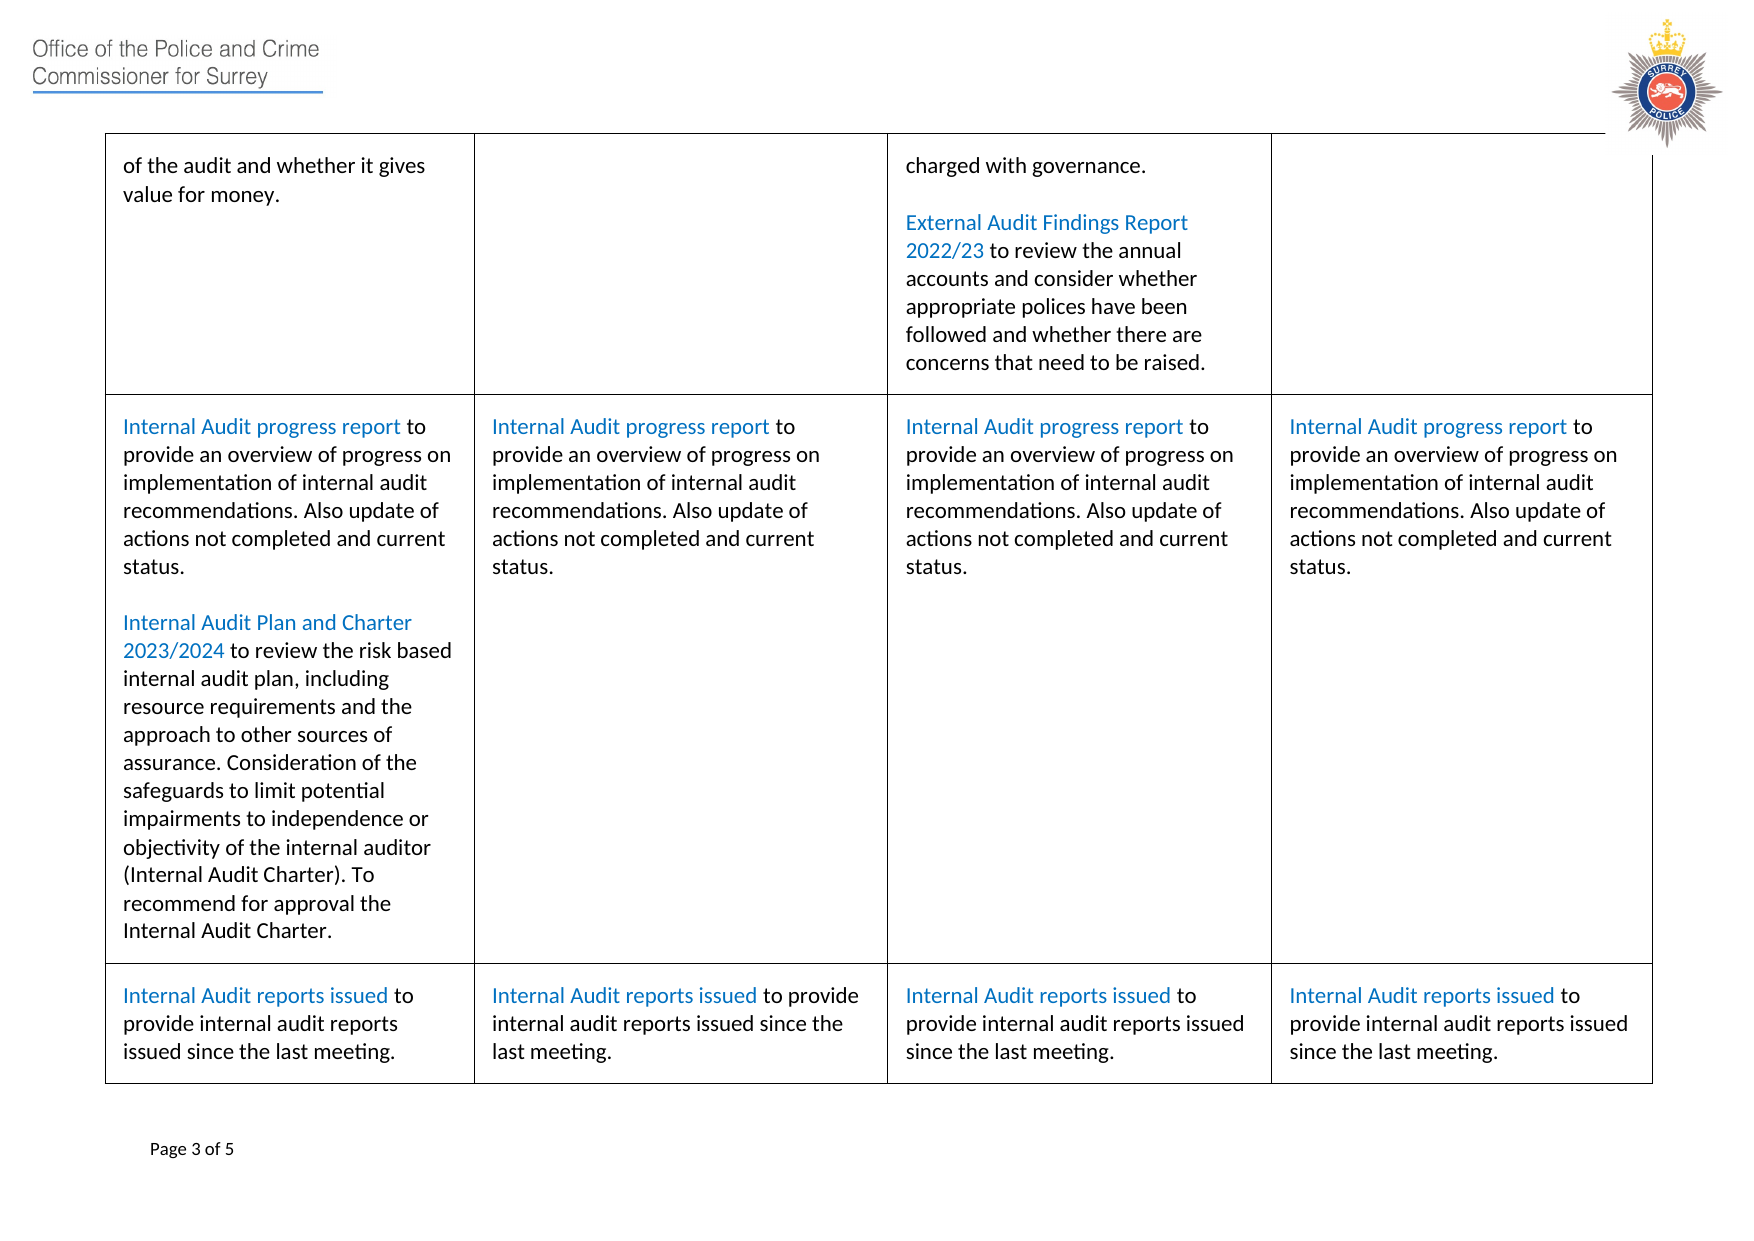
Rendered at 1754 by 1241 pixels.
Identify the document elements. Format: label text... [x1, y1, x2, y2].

table_cell Internal Audit progress report to provide an overview of progress on implementation of internal audit recommendations. Also update of actions not completed and current status. [475, 395, 887, 962]
table_cell Internal Audit reports issued to provide internal audit reports issued since the last meeting. [475, 964, 887, 1083]
table_cell Internal Audit progress report to provide an overview of progress on implementation of internal audit recommendations. Also update of actions not completed and current status. [888, 395, 1271, 962]
table_cell Internal Audit reports issued to provide internal audit reports issued since the last meeting. [1272, 964, 1652, 1083]
table_cell Internal Audit progress report to provide an overview of progress on implementation of internal audit recommendations. Also update of actions not completed and current status. [1272, 395, 1652, 962]
table_cell Internal Audit reports issued to provide internal audit reports issued since the last meeting. [106, 964, 474, 1083]
table_cell [475, 134, 887, 393]
table_cell of the audit and whether it gives value for money. [106, 134, 474, 393]
table_cell [1272, 134, 1652, 393]
table_cell Internal Audit progress report to provide an overview of progress on implementation of internal audit recommendations. Also update of actions not completed and current status. Internal Audit Plan and Charter 2023/2024 to review the risk based internal audit plan, including resource requirements and the approach to other sources of assurance. Consideration of the safeguards to limit potential impairments to independence or objectivity of the internal auditor (Internal Audit Charter). To recommend for approval the Internal Audit Charter. [106, 395, 474, 962]
table_cell Internal Audit reports issued to provide internal audit reports issued since the last meeting. [888, 964, 1271, 1083]
table_cell charged with governance. External Audit Findings Report 2022/23 to review the annual accounts and consider whether appropriate polices have been followed and whether there are concerns that need to be raised. [888, 134, 1271, 393]
